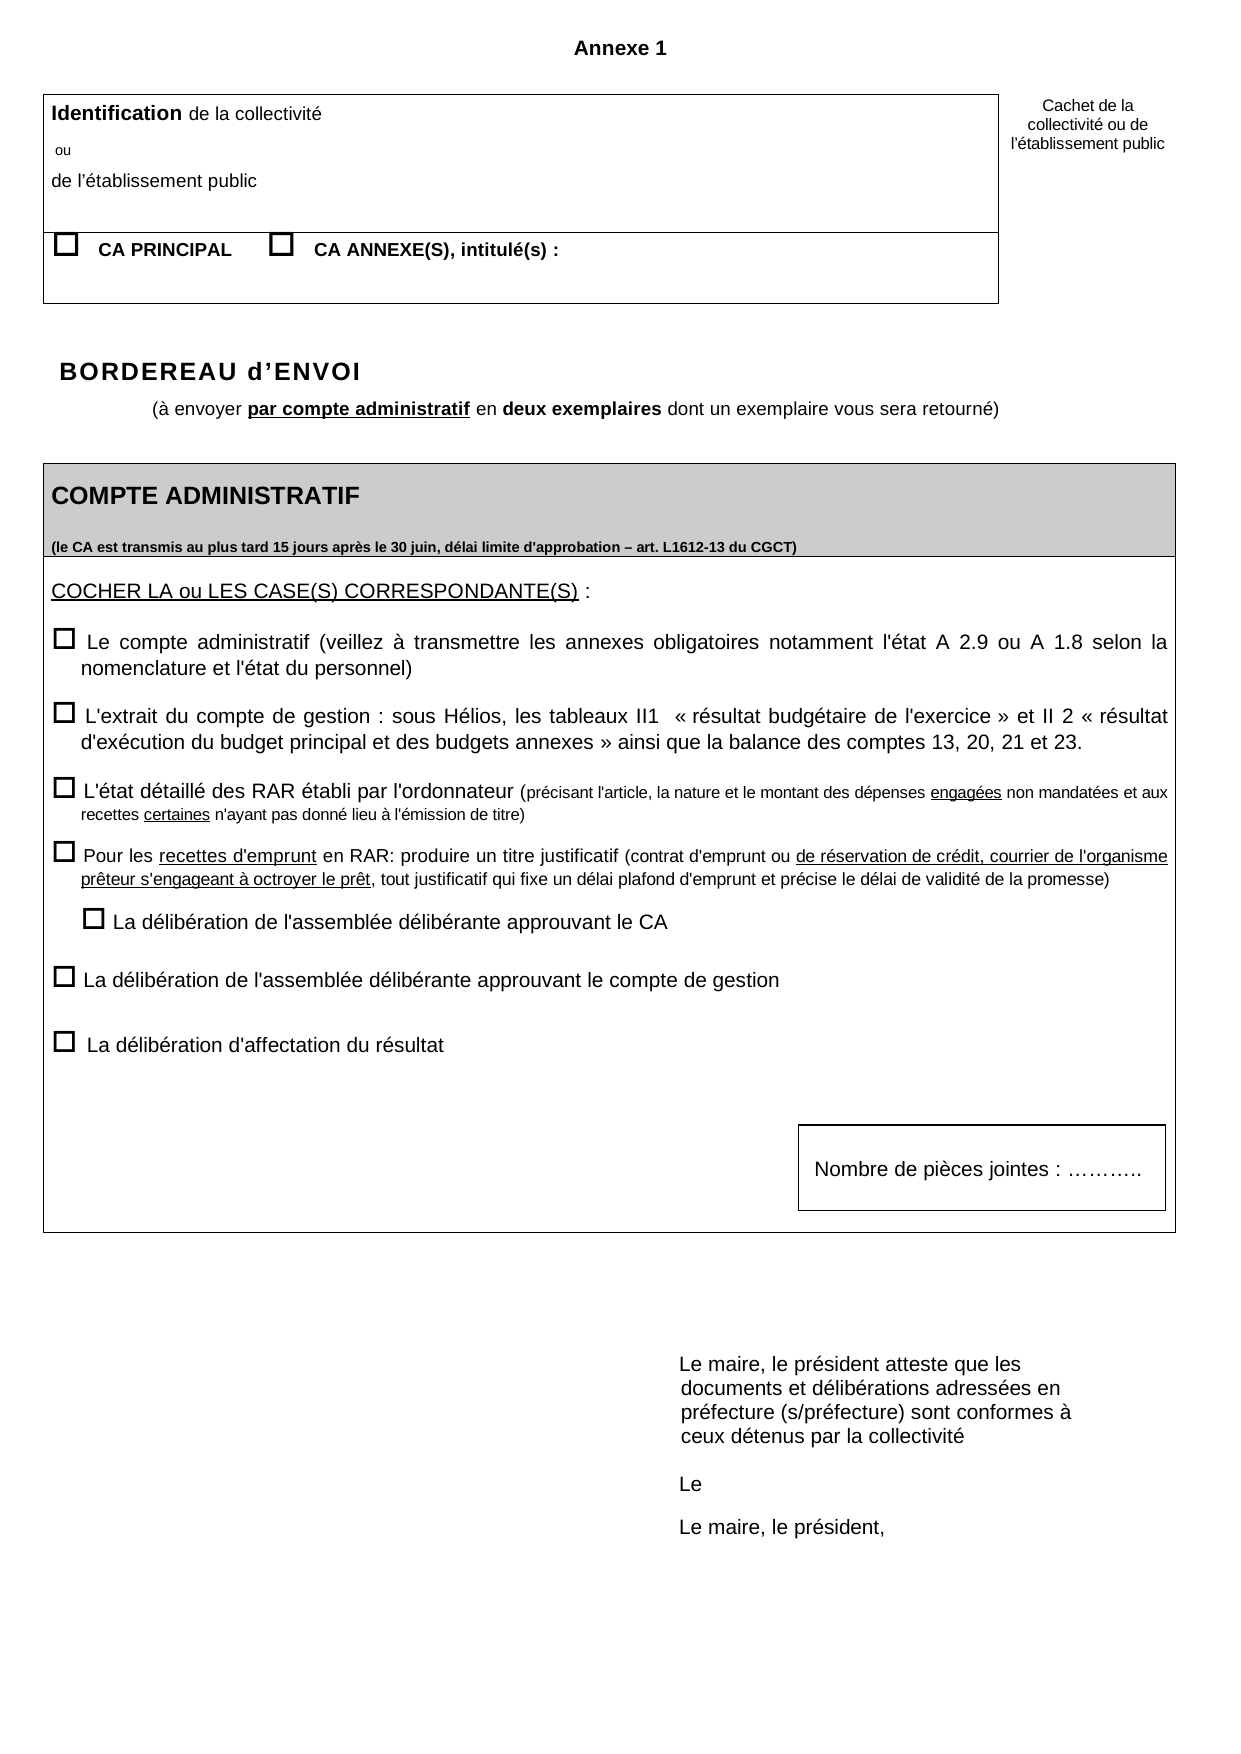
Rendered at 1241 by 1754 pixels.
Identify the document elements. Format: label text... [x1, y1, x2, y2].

text (à envoyer par compte administratif en deux exemplaires dont un exemplaire vous sera retourné) [59, 398, 1092, 420]
table_header COMPTE ADMINISTRATIF (le CA est transmis au plus tard 15 jours après le 30 juin, délai limite d'approbation – art. L1612-13 du CGCT) [44, 464, 1175, 556]
table_cell COCHER LA ou LES CASE(S) CORRESPONDANTE(S) :  Le compte administratif (veillez à transmettre les annexes obligatoires notamment l'état A 2.9 ou A 1.8 selon la nomenclature et l'état du personnel)  L'extrait du compte de gestion : sous Hélios, les tableaux II1 « résultat budgétaire de l'exercice » et II 2 « résultat d'exécution du budget principal et des budgets annexes » ainsi que la balance des comptes 13, 20, 21 et 23.  L'état détaillé des RAR établi par l'ordonnateur (précisant l'article, la nature et le montant des dépenses engagées non mandatées et aux recettes certaines n'ayant pas donné lieu à l'émission de titre)  Pour les recettes d'emprunt en RAR: produire un titre justificatif (contrat d'emprunt ou de réservation de crédit, courrier de l'organisme prêteur s'engageant à octroyer le prêt, tout justificatif qui fixe un délai plafond d'emprunt et précise le délai de validité de la promesse)  La délibération de l'assemblée délibérante approuvant le CA  La délibération de l'assemblée délibérante approuvant le compte de gestion  La délibération d'affectation du résultat [44, 557, 1175, 1232]
subtitle BORDEREAU d’ENVOI [59, 357, 1085, 386]
text Le [679, 1472, 1092, 1496]
text Le maire, le président atteste que les documents et délibérations adressées en préfecture (s/préfecture) sont conformes à ceux détenus par la collectivité [679, 1352, 1092, 1448]
table_header Identification de la collectivité ou de l’établissement public [44, 95, 998, 232]
table_header Cachet de la collectivité ou de l’établissement public [999, 94, 1176, 303]
text Le maire, le président, [679, 1515, 1092, 1539]
table_cell  CA PRINCIPAL CA ANNEXE(S), intitulé(s) : [44, 233, 998, 303]
